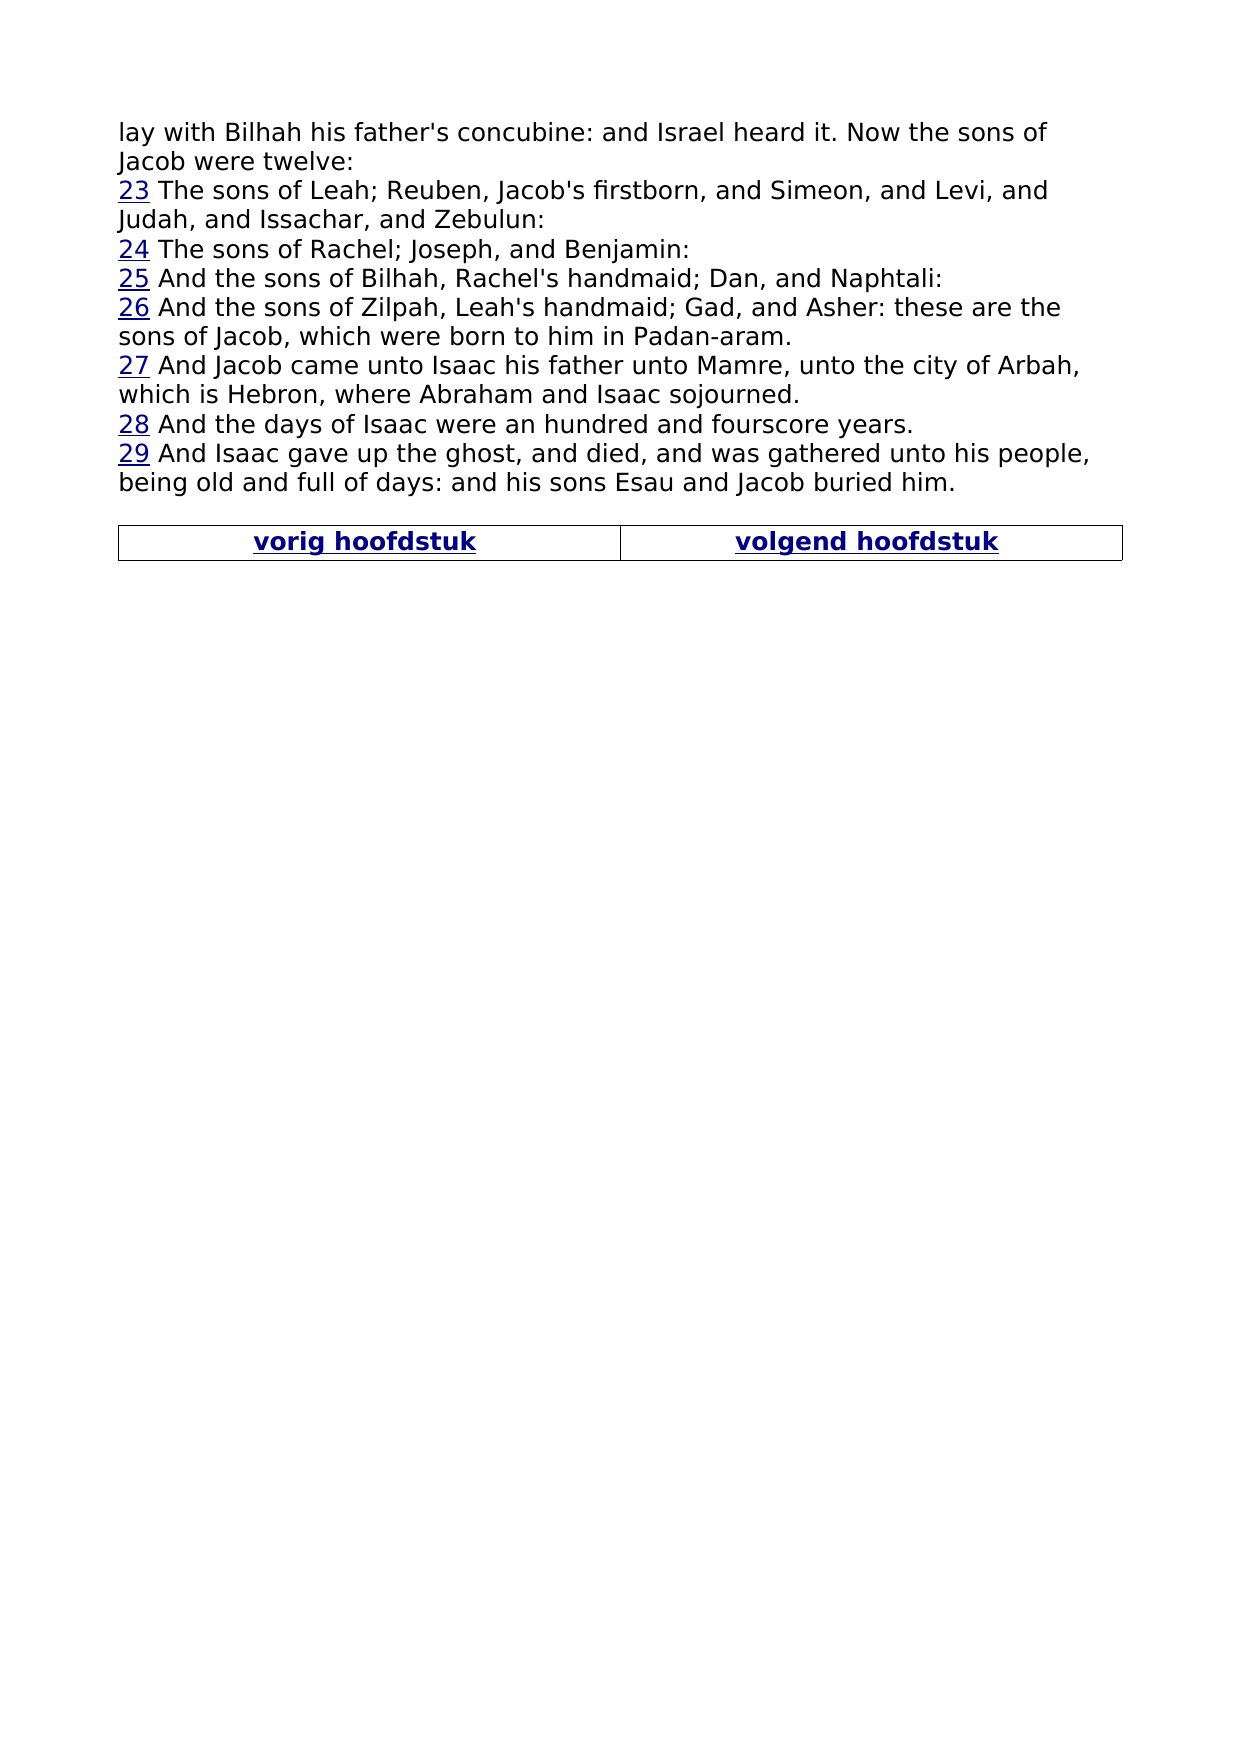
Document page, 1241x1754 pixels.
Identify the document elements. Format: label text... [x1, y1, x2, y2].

table_header vorig hoofdstuk [119, 526, 620, 560]
table_header volgend hoofdstuk [621, 526, 1122, 560]
text lay with Bilhah his father's concubine: and Israel heard it. Now the sons of Jacob were twelve: 23 The sons of Leah; Reuben, Jacob's firstborn, and Simeon, and Levi, and Judah, and Issachar, and Zebulun: 24 The sons of Rachel; Joseph, and Benjamin: 25 And the sons of Bilhah, Rachel's handmaid; Dan, and Naphtali: 26 And the sons of Zilpah, Leah's handmaid; Gad, and Asher: these are the sons of Jacob, which were born to him in Padan-aram. 27 And Jacob came unto Isaac his father unto Mamre, unto the city of Arbah, which is Hebron, where Abraham and Isaac sojourned. 28 And the days of Isaac were an hundred and fourscore years. 29 And Isaac gave up the ghost, and died, and was gathered unto his people, being old and full of days: and his sons Esau and Jacob buried him. [118, 118, 1122, 497]
